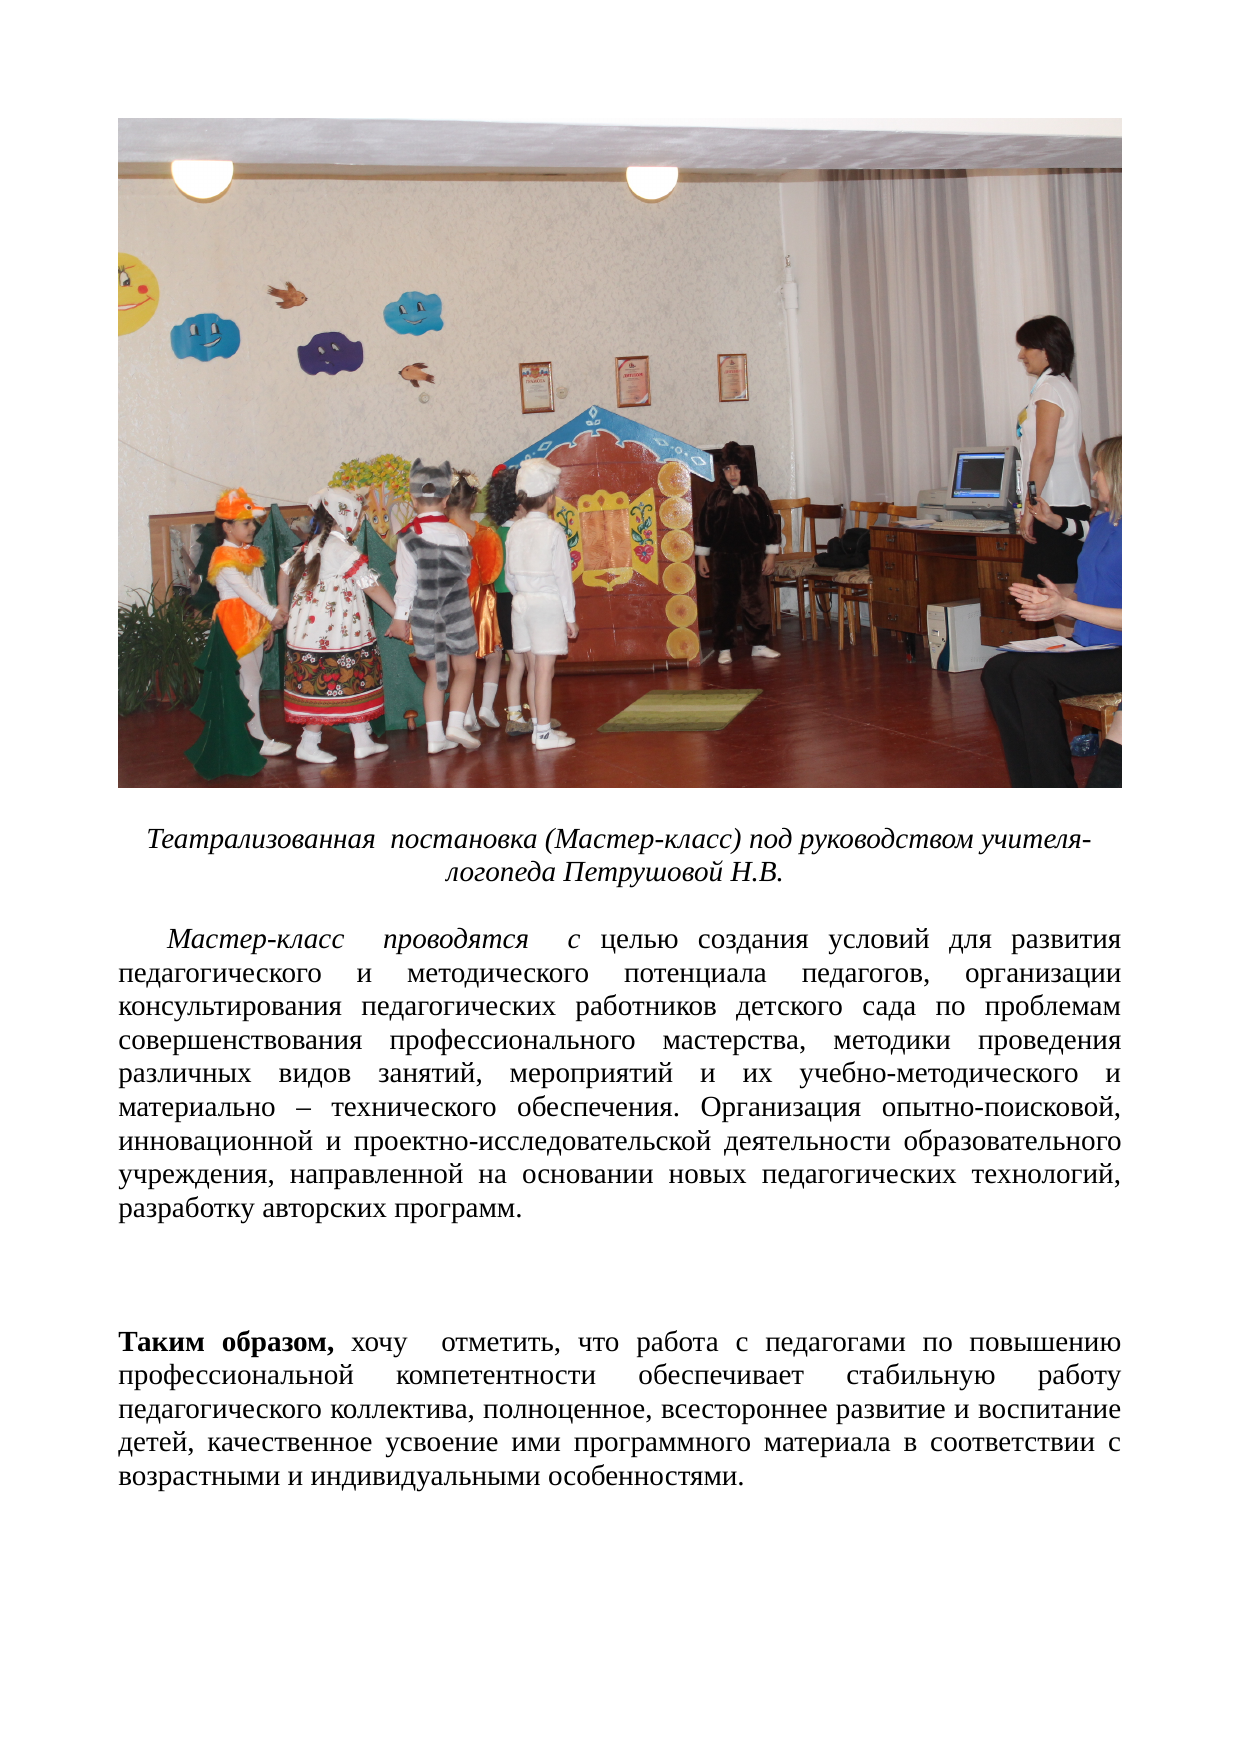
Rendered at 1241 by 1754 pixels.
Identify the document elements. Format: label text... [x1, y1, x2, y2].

list Мастер-класс проводятся с целью создания условий для развития педагогического и методического потенциала педагогов, организации консультирования педагогических работников детского сада по проблемам совершенствования профессионального мастерства, методики проведения различных видов занятий, мероприятий и их учебно-методического и материально – технического обеспечения. Организация опытно-поисковой, инновационной и проектно-исследовательской деятельности образовательного учреждения, направленной на основании новых педагогических технологий, разработку авторских программ. [118, 921, 1122, 1223]
text Театрализованная постановка (Мастер-класс) под руководством учителя-логопеда Петрушовой Н.В. [118, 821, 1122, 888]
picture [118, 118, 1122, 788]
text Таким образом, хочу отметить, что работа с педагогами по повышению профессиональной компетентности обеспечивает стабильную работу педагогического коллектива, полноценное, всестороннее развитие и воспитание детей, качественное усвоение ими программного материала в соответствии с возрастными и индивидуальными особенностями. [118, 1324, 1122, 1492]
